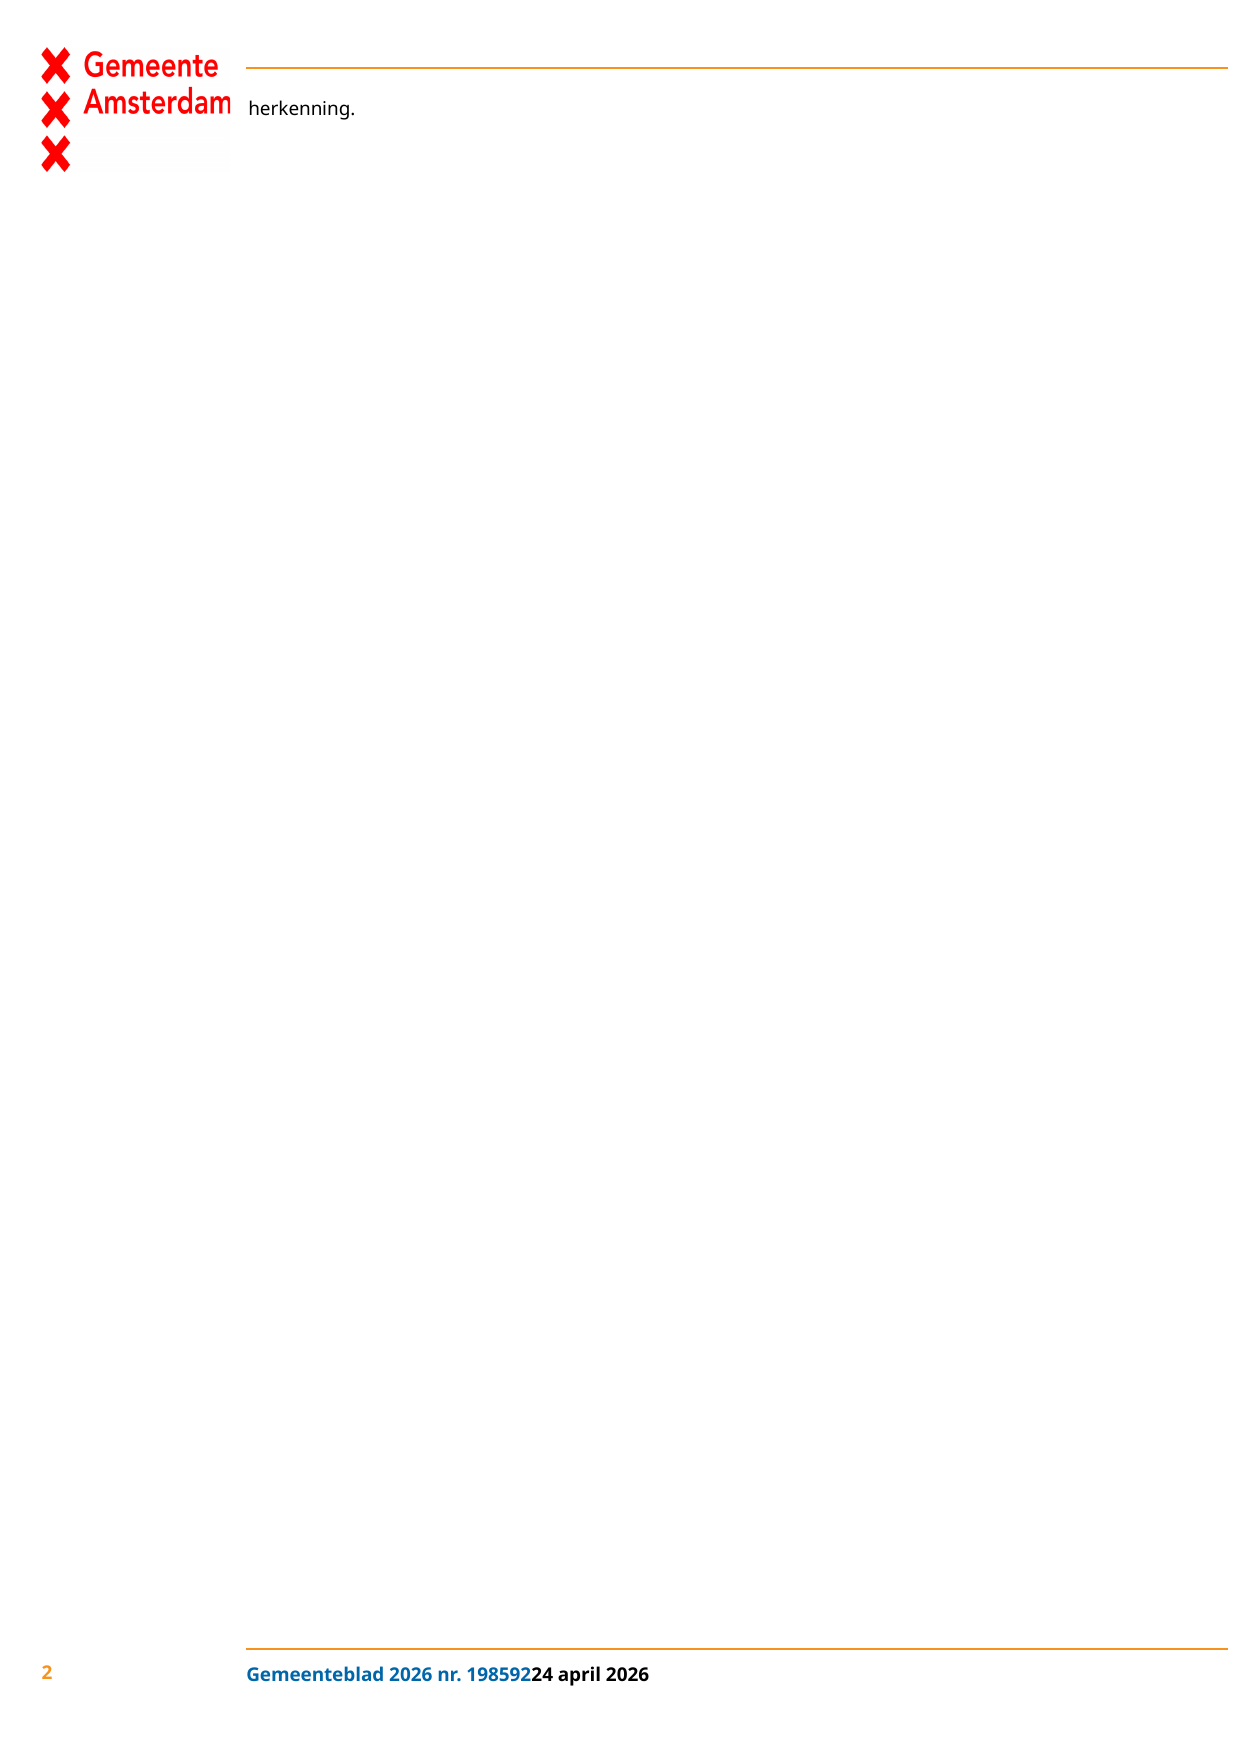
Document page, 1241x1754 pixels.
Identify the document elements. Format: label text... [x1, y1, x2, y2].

text herkenning. [248, 95, 1152, 121]
picture [41, 47, 231, 172]
